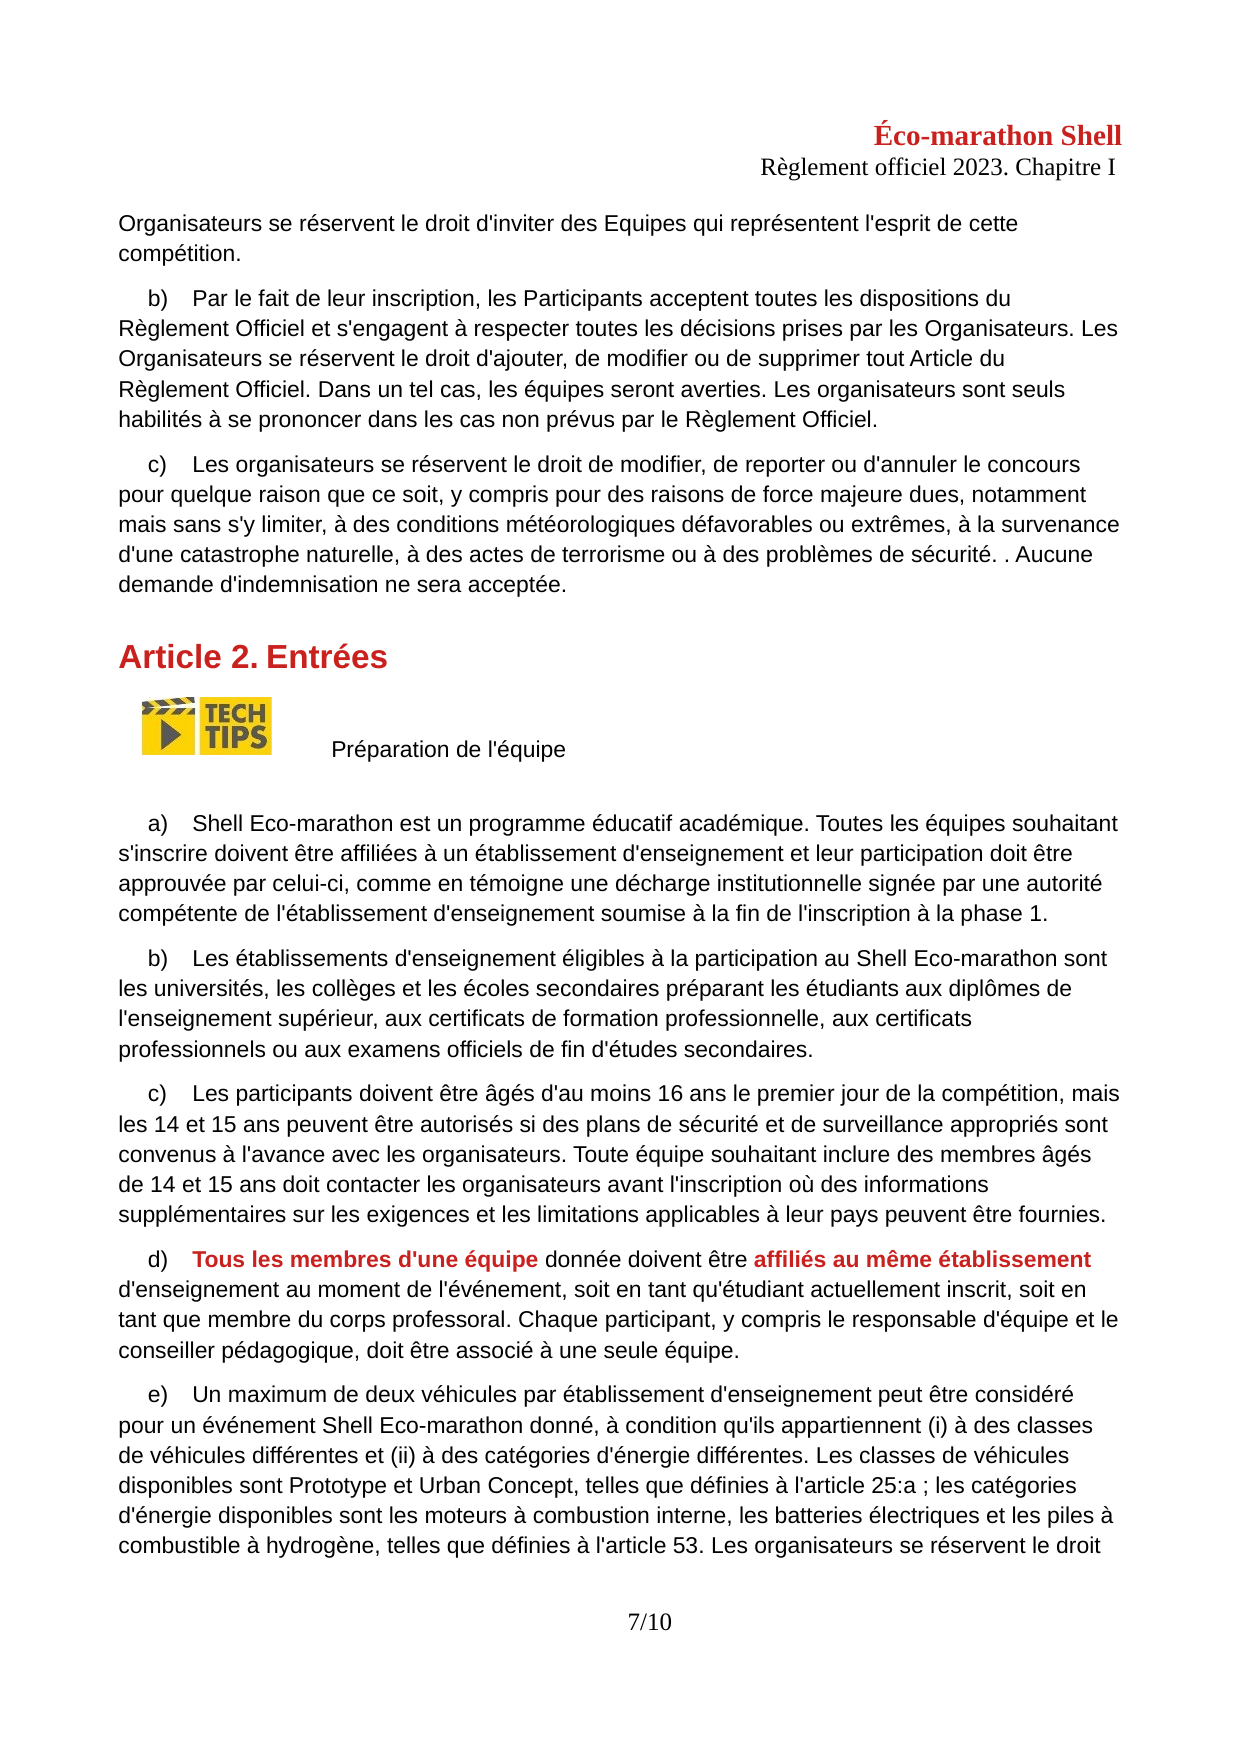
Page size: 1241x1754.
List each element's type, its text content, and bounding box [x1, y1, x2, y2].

subtitle Un maximum de deux véhicules par établissement d'enseignement peut être considéré pour un événement Shell Eco-marathon donné, à condition qu'ils appartiennent (i) à des classes de véhicules différentes et (ii) à des catégories d'énergie différentes. Les classes de véhicules disponibles sont Prototype et Urban Concept, telles que définies à l'article 25:a ; les catégories d'énergie disponibles sont les moteurs à combustion interne, les batteries électriques et les piles à combustible à hydrogène, telles que définies à l'article 53. Les organisateurs se réservent le droit [118, 1381, 1122, 1559]
subtitle Tous les membres d'une équipe donnée doivent être affiliés au même établissement d'enseignement au moment de l'événement, soit en tant qu'étudiant actuellement inscrit, soit en tant que membre du corps professoral. Chaque participant, y compris le responsable d'équipe et le conseiller pédagogique, doit être associé à une seule équipe. [118, 1246, 1122, 1363]
subtitle Les participants doivent être âgés d'au moins 16 ans le premier jour de la compétition, mais les 14 et 15 ans peuvent être autorisés si des plans de sécurité et de surveillance appropriés sont convenus à l'avance avec les organisateurs. Toute équipe souhaitant inclure des membres âgés de 14 et 15 ans doit contacter les organisateurs avant l'inscription où des informations supplémentaires sur les exigences et les limitations applicables à leur pays peuvent être fournies. [118, 1080, 1122, 1227]
subtitle Organisateurs se réservent le droit d'inviter des Equipes qui représentent l'esprit de cette compétition. [118, 210, 1122, 266]
subtitle Shell Eco-marathon est un programme éducatif académique. Toutes les équipes souhaitant s'inscrire doivent être affiliées à un établissement d'enseignement et leur participation doit être approuvée par celui-ci, comme en témoigne une décharge institutionnelle signée par une autorité compétente de l'établissement d'enseignement soumise à la fin de l'inscription à la phase 1. [118, 809, 1122, 926]
subtitle Par le fait de leur inscription, les Participants acceptent toutes les dispositions du Règlement Officiel et s'engagent à respecter toutes les décisions prises par les Organisateurs. Les Organisateurs se réservent le droit d'ajouter, de modifier ou de supprimer tout Article du Règlement Officiel. Dans un tel cas, les équipes seront averties. Les organisateurs sont seuls habilités à se prononcer dans les cas non prévus par le Règlement Officiel. [118, 285, 1122, 432]
subtitle Entrées [118, 637, 1122, 675]
subtitle Les organisateurs se réservent le droit de modifier, de reporter ou d'annuler le concours pour quelque raison que ce soit, y compris pour des raisons de force majeure dues, notamment mais sans s'y limiter, à des conditions météorologiques défavorables ou extrêmes, à la survenance d'une catastrophe naturelle, à des actes de terrorisme ou à des problèmes de sécurité. . Aucune demande d'indemnisation ne sera acceptée. [118, 451, 1122, 598]
subtitle Les établissements d'enseignement éligibles à la participation au Shell Eco-marathon sont les universités, les collèges et les écoles secondaires préparant les étudiants aux diplômes de l'enseignement supérieur, aux certificats de formation professionnelle, aux certificats professionnels ou aux examens officiels de fin d'études secondaires. [118, 945, 1122, 1062]
text Préparation de l'équipe [177, 736, 1122, 762]
picture [140, 697, 272, 755]
